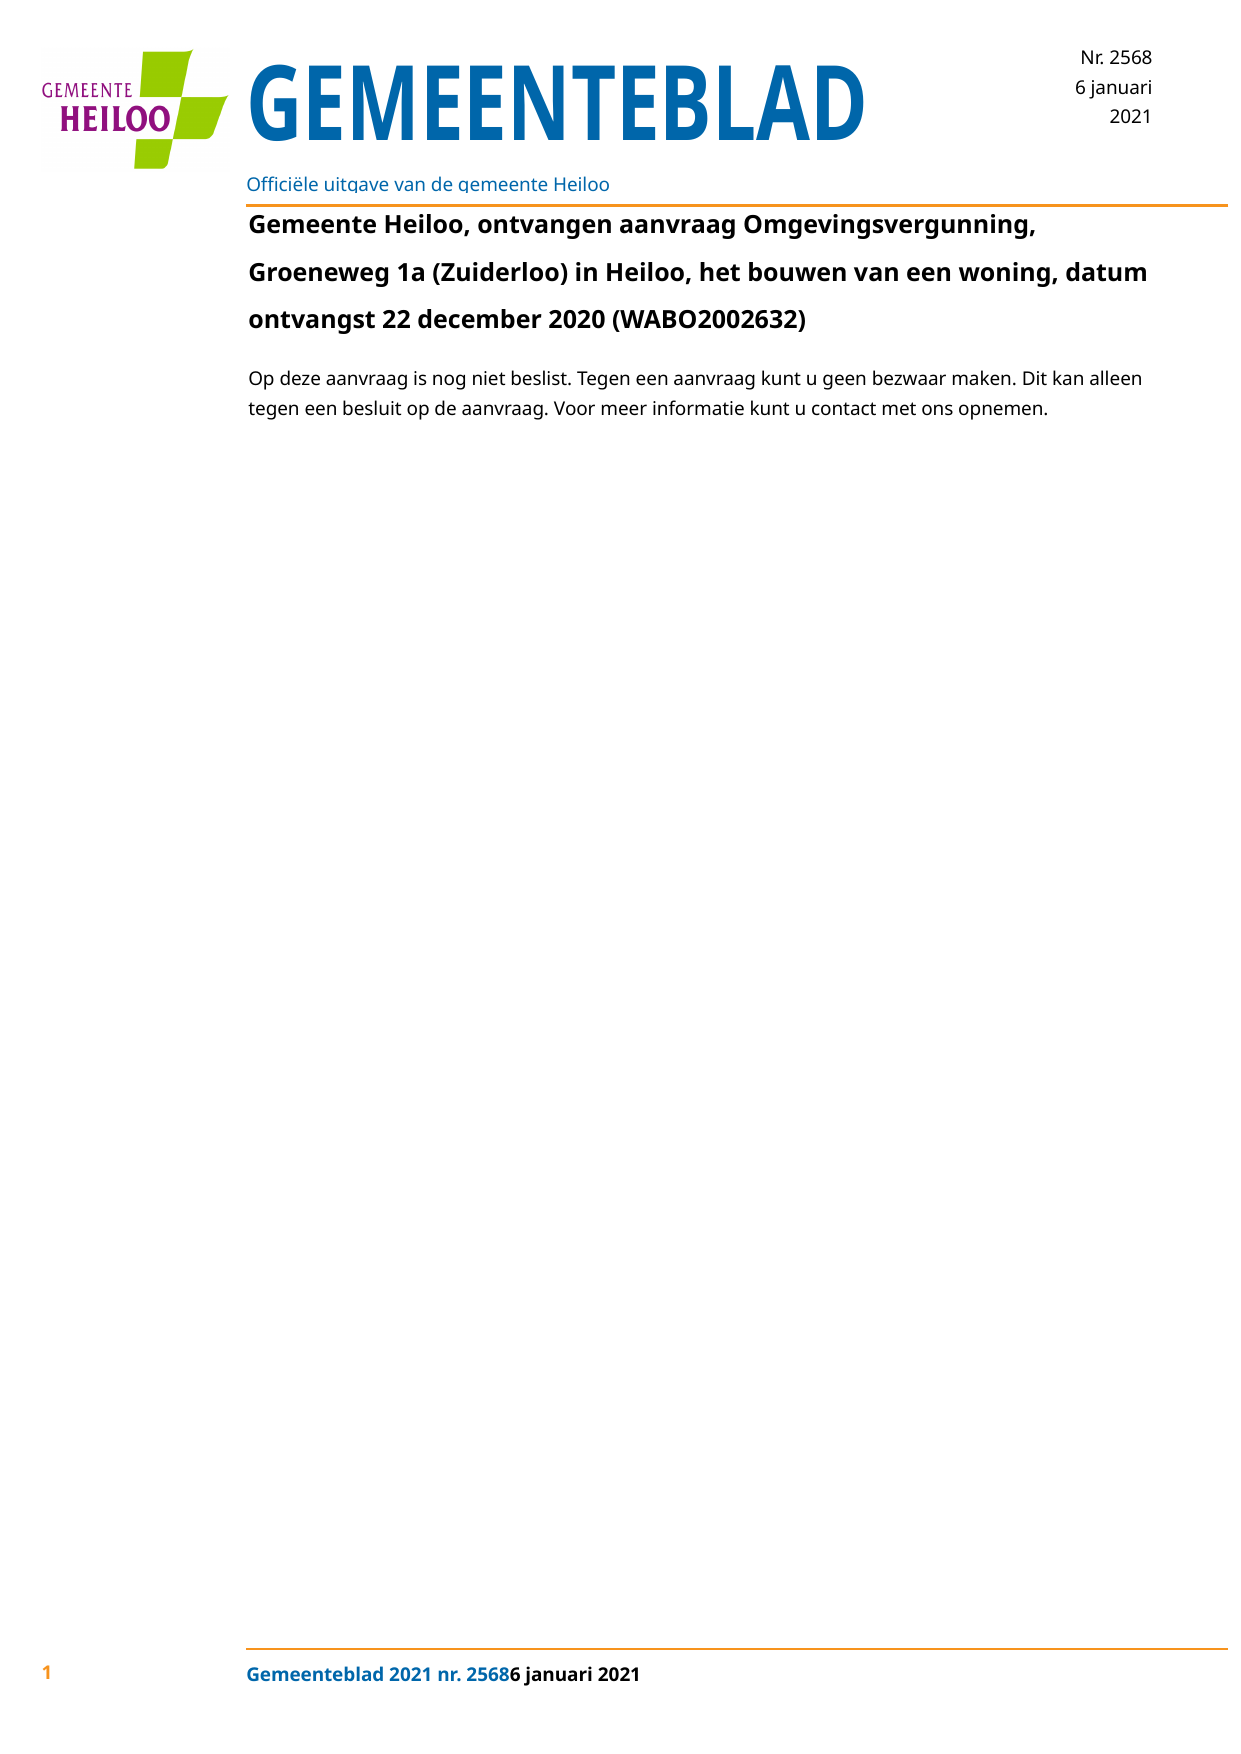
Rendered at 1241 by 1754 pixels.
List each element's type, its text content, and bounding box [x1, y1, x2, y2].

picture [41, 47, 231, 172]
text Gemeente Heiloo, ontvangen aanvraag Omgevingsvergunning, Groeneweg 1a (Zuiderloo) in Heiloo, het bouwen van een woning, datum ontvangst 22 december 2020 (WABO2002632) [248, 207, 1152, 336]
text Op deze aanvraag is nog niet beslist. Tegen een aanvraag kunt u geen bezwaar maken. Dit kan alleen tegen een besluit op de aanvraag. Voor meer informatie kunt u contact met ons opnemen. [248, 366, 1152, 421]
